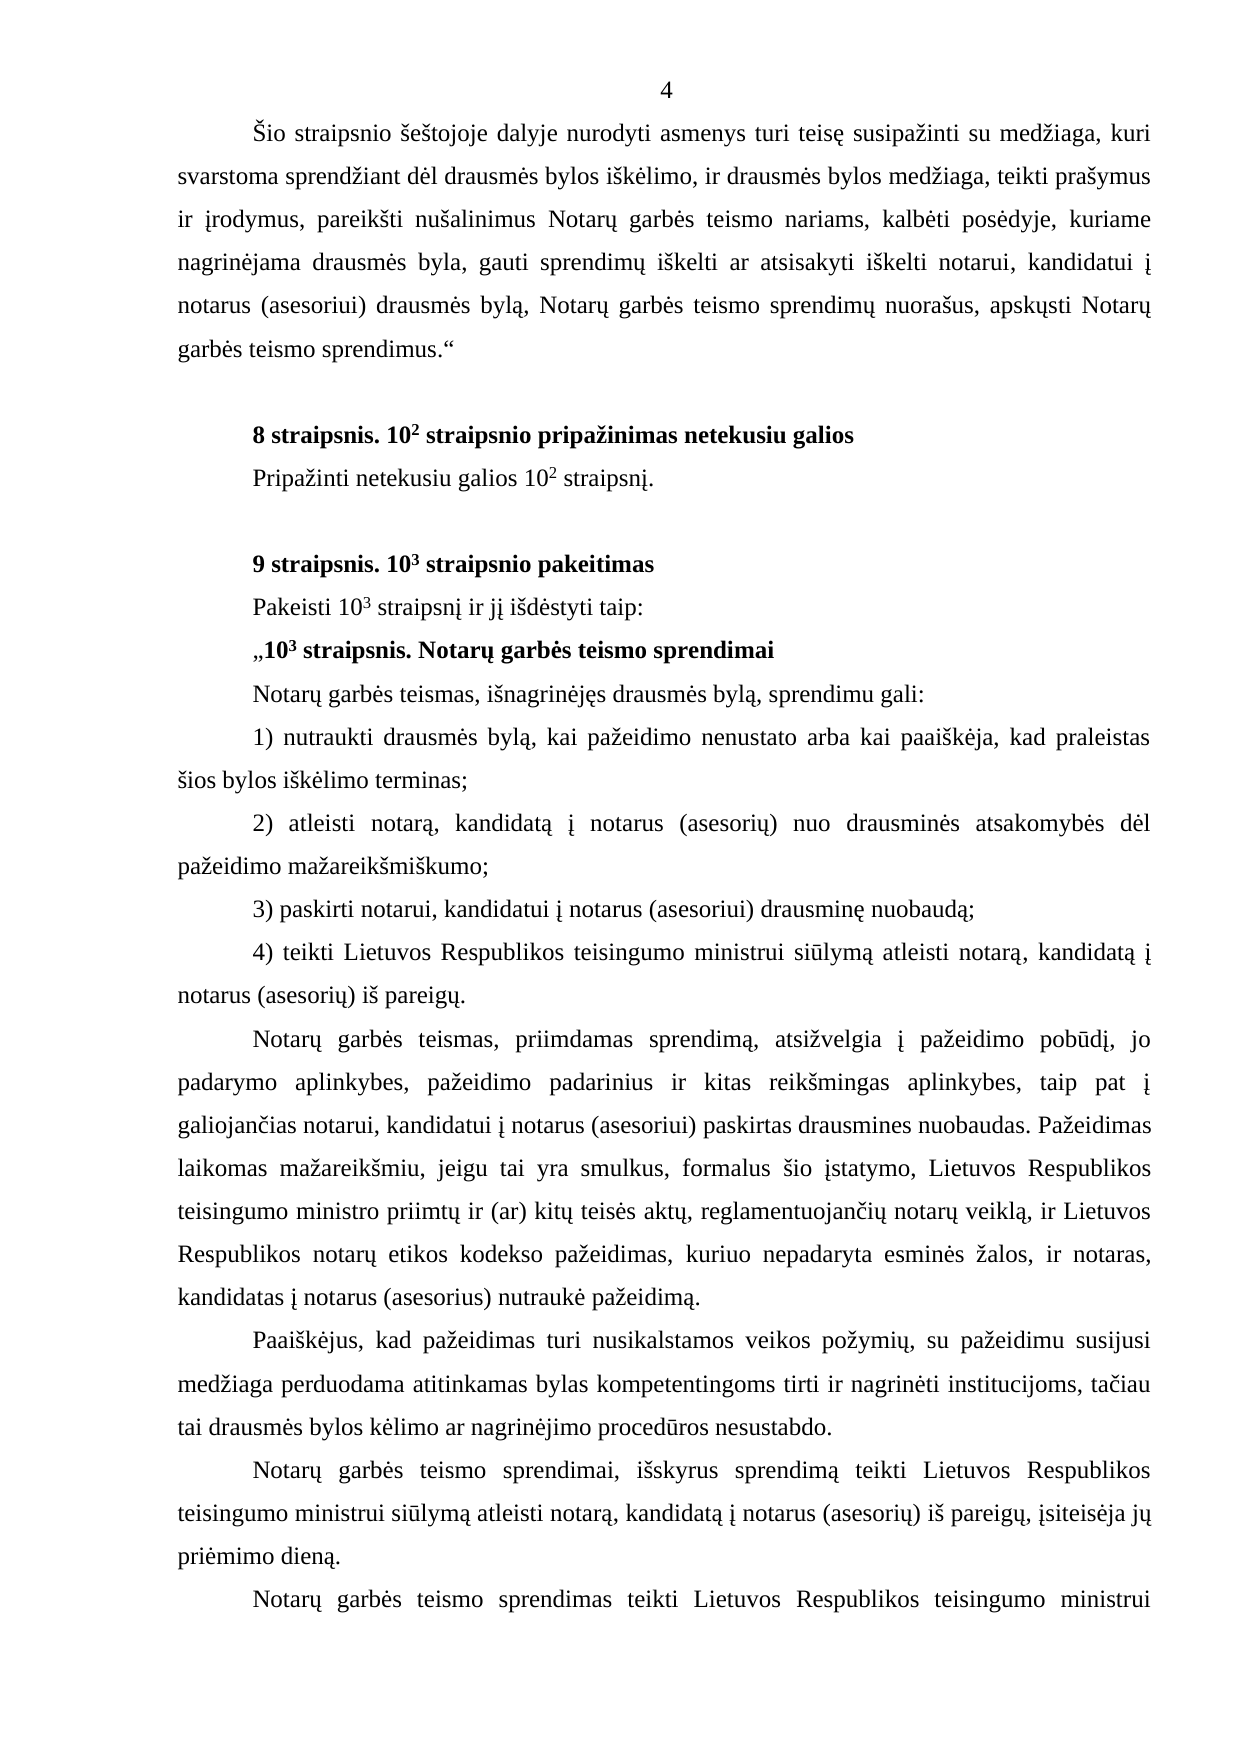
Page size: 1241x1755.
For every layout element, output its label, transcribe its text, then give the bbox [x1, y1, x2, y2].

text „103 straipsnis. Notarų garbės teismo sprendimai [177, 636, 1152, 664]
text Paaiškėjus, kad pažeidimas turi nusikalstamos veikos požymių, su pažeidimu susijusi medžiaga perduodama atitinkamas bylas kompetentingoms tirti ir nagrinėti institucijoms, tačiau tai drausmės bylos kėlimo ar nagrinėjimo procedūros nesustabdo. [177, 1326, 1152, 1441]
text Notarų garbės teismo sprendimas teikti Lietuvos Respublikos teisingumo ministrui [177, 1584, 1152, 1613]
text 2) atleisti notarą, kandidatą į notarus (asesorių) nuo drausminės atsakomybės dėl pažeidimo mažareikšmiškumo; [177, 808, 1152, 880]
text Pakeisti 103 straipsnį ir jį išdėstyti taip: [177, 592, 1152, 621]
text Notarų garbės teismo sprendimai, išskyrus sprendimą teikti Lietuvos Respublikos teisingumo ministrui siūlymą atleisti notarą, kandidatą į notarus (asesorių) iš pareigų, įsiteisėja jų priėmimo dieną. [177, 1455, 1152, 1570]
text 3) paskirti notarui, kandidatui į notarus (asesoriui) drausminę nuobaudą; [177, 894, 1152, 923]
text Šio straipsnio šeštojoje dalyje nurodyti asmenys turi teisę susipažinti su medžiaga, kuri svarstoma sprendžiant dėl drausmės bylos iškėlimo, ir drausmės bylos medžiaga, teikti prašymus ir įrodymus, pareikšti nušalinimus Notarų garbės teismo nariams, kalbėti posėdyje, kuriame nagrinėjama drausmės byla, gauti sprendimų iškelti ar atsisakyti iškelti notarui, kandidatui į notarus (asesoriui) drausmės bylą, Notarų garbės teismo sprendimų nuorašus, apskųsti Notarų garbės teismo sprendimus.“ [177, 118, 1152, 362]
text 1) nutraukti drausmės bylą, kai pažeidimo nenustato arba kai paaiškėja, kad praleistas šios bylos iškėlimo terminas; [177, 722, 1152, 794]
text Pripažinti netekusiu galios 102 straipsnį. [177, 463, 1152, 492]
text Notarų garbės teismas, išnagrinėjęs drausmės bylą, sprendimu gali: [177, 679, 1152, 707]
text Notarų garbės teismas, priimdamas sprendimą, atsižvelgia į pažeidimo pobūdį, jo padarymo aplinkybes, pažeidimo padarinius ir kitas reikšmingas aplinkybes, taip pat į galiojančias notarui, kandidatui į notarus (asesoriui) paskirtas drausmines nuobaudas. Pažeidimas laikomas mažareikšmiu, jeigu tai yra smulkus, formalus šio įstatymo, Lietuvos Respublikos teisingumo ministro priimtų ir (ar) kitų teisės aktų, reglamentuojančių notarų veiklą, ir Lietuvos Respublikos notarų etikos kodekso pažeidimas, kuriuo nepadaryta esminės žalos, ir notaras, kandidatas į notarus (asesorius) nutraukė pažeidimą. [177, 1024, 1152, 1311]
text 4) teikti Lietuvos Respublikos teisingumo ministrui siūlymą atleisti notarą, kandidatą į notarus (asesorių) iš pareigų. [177, 937, 1152, 1009]
text 8 straipsnis. 102 straipsnio pripažinimas netekusiu galios [177, 420, 1152, 449]
text 9 straipsnis. 103 straipsnio pakeitimas [177, 549, 1152, 578]
